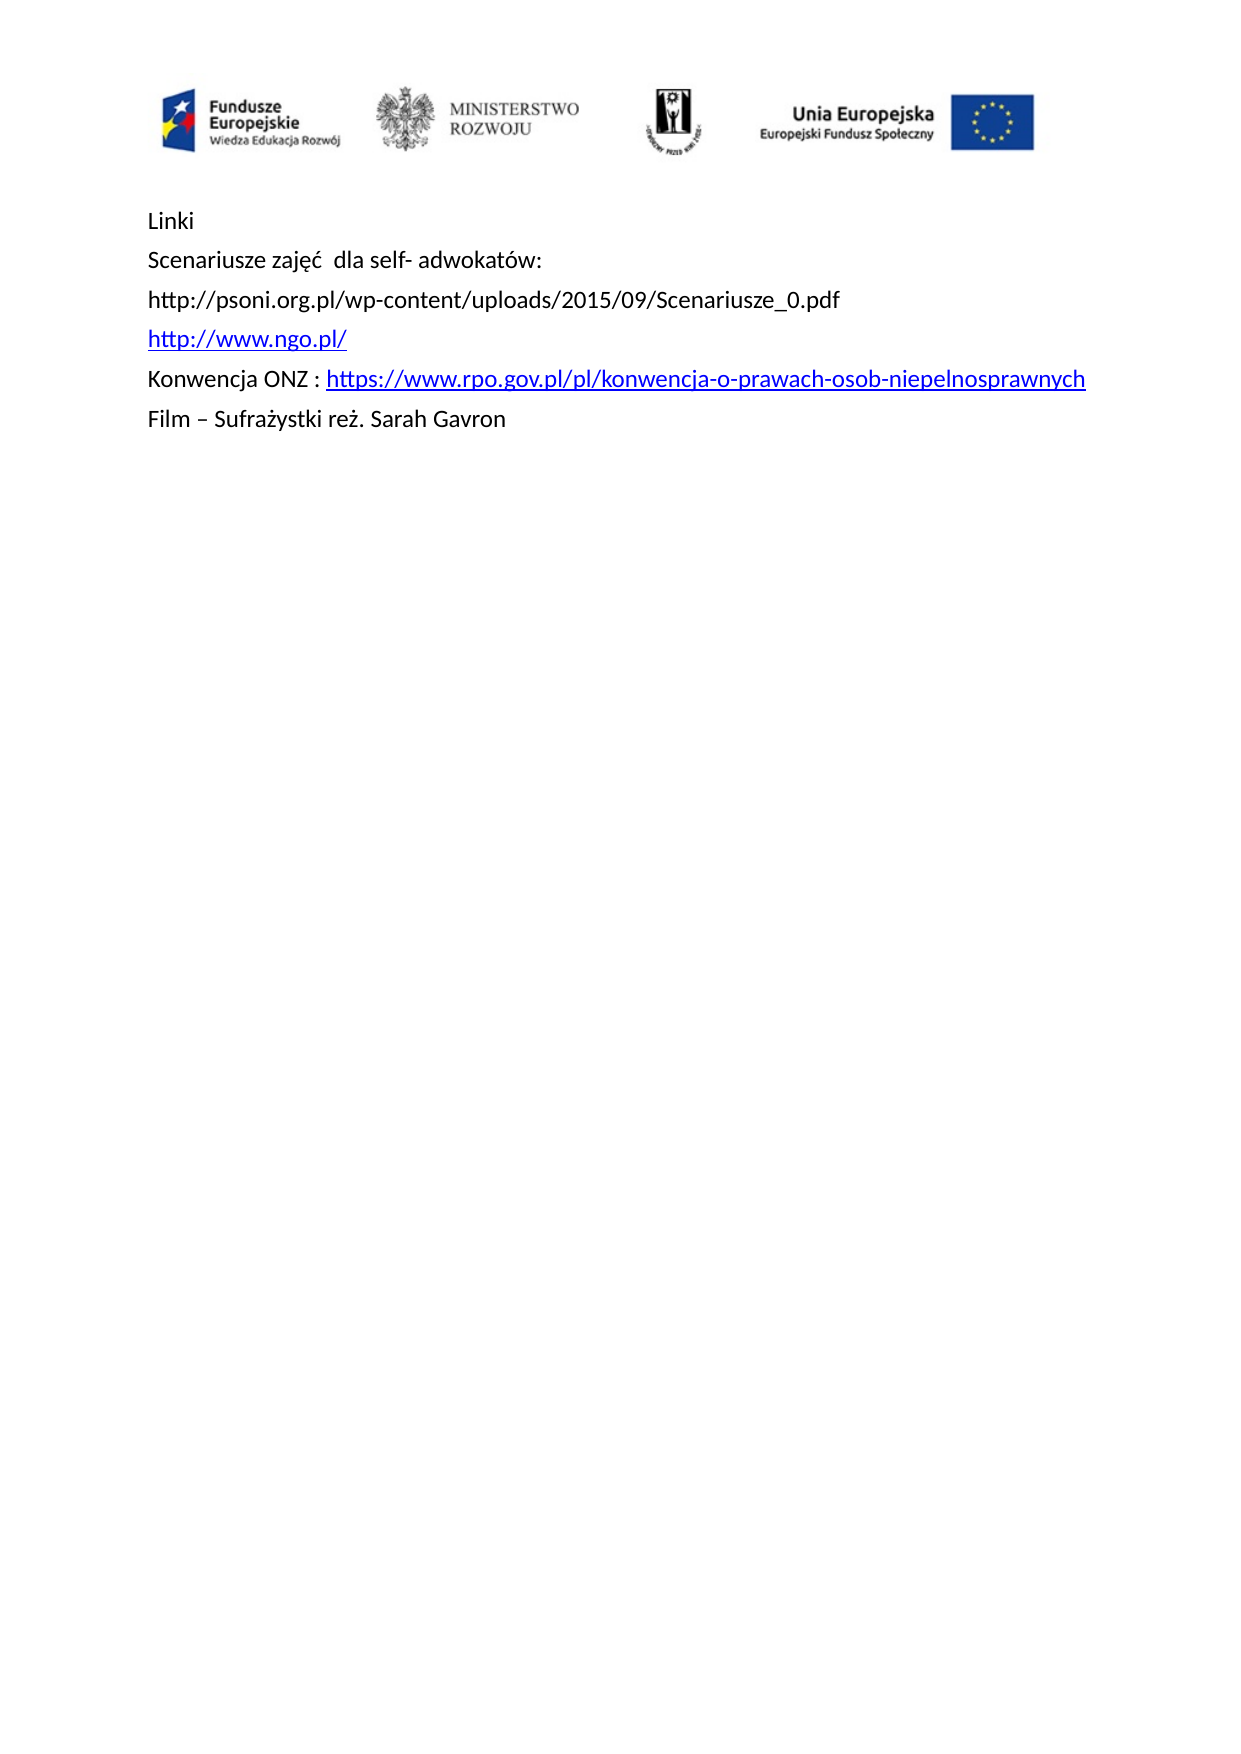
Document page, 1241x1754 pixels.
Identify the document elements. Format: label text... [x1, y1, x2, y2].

text Konwencja ONZ : https://www.rpo.gov.pl/pl/konwencja-o-prawach-osob-niepelnosprawnych [148, 363, 1093, 394]
text http://psoni.org.pl/wp-content/uploads/2015/09/Scenariusze_0.pdf [148, 284, 1093, 314]
text http://www.ngo.pl/ [148, 323, 1093, 354]
text Linki [148, 205, 1093, 235]
text Film – Sufrażystki reż. Sarah Gavron [148, 403, 1093, 433]
text Scenariusze zajęć dla self- adwokatów: [148, 244, 1093, 275]
